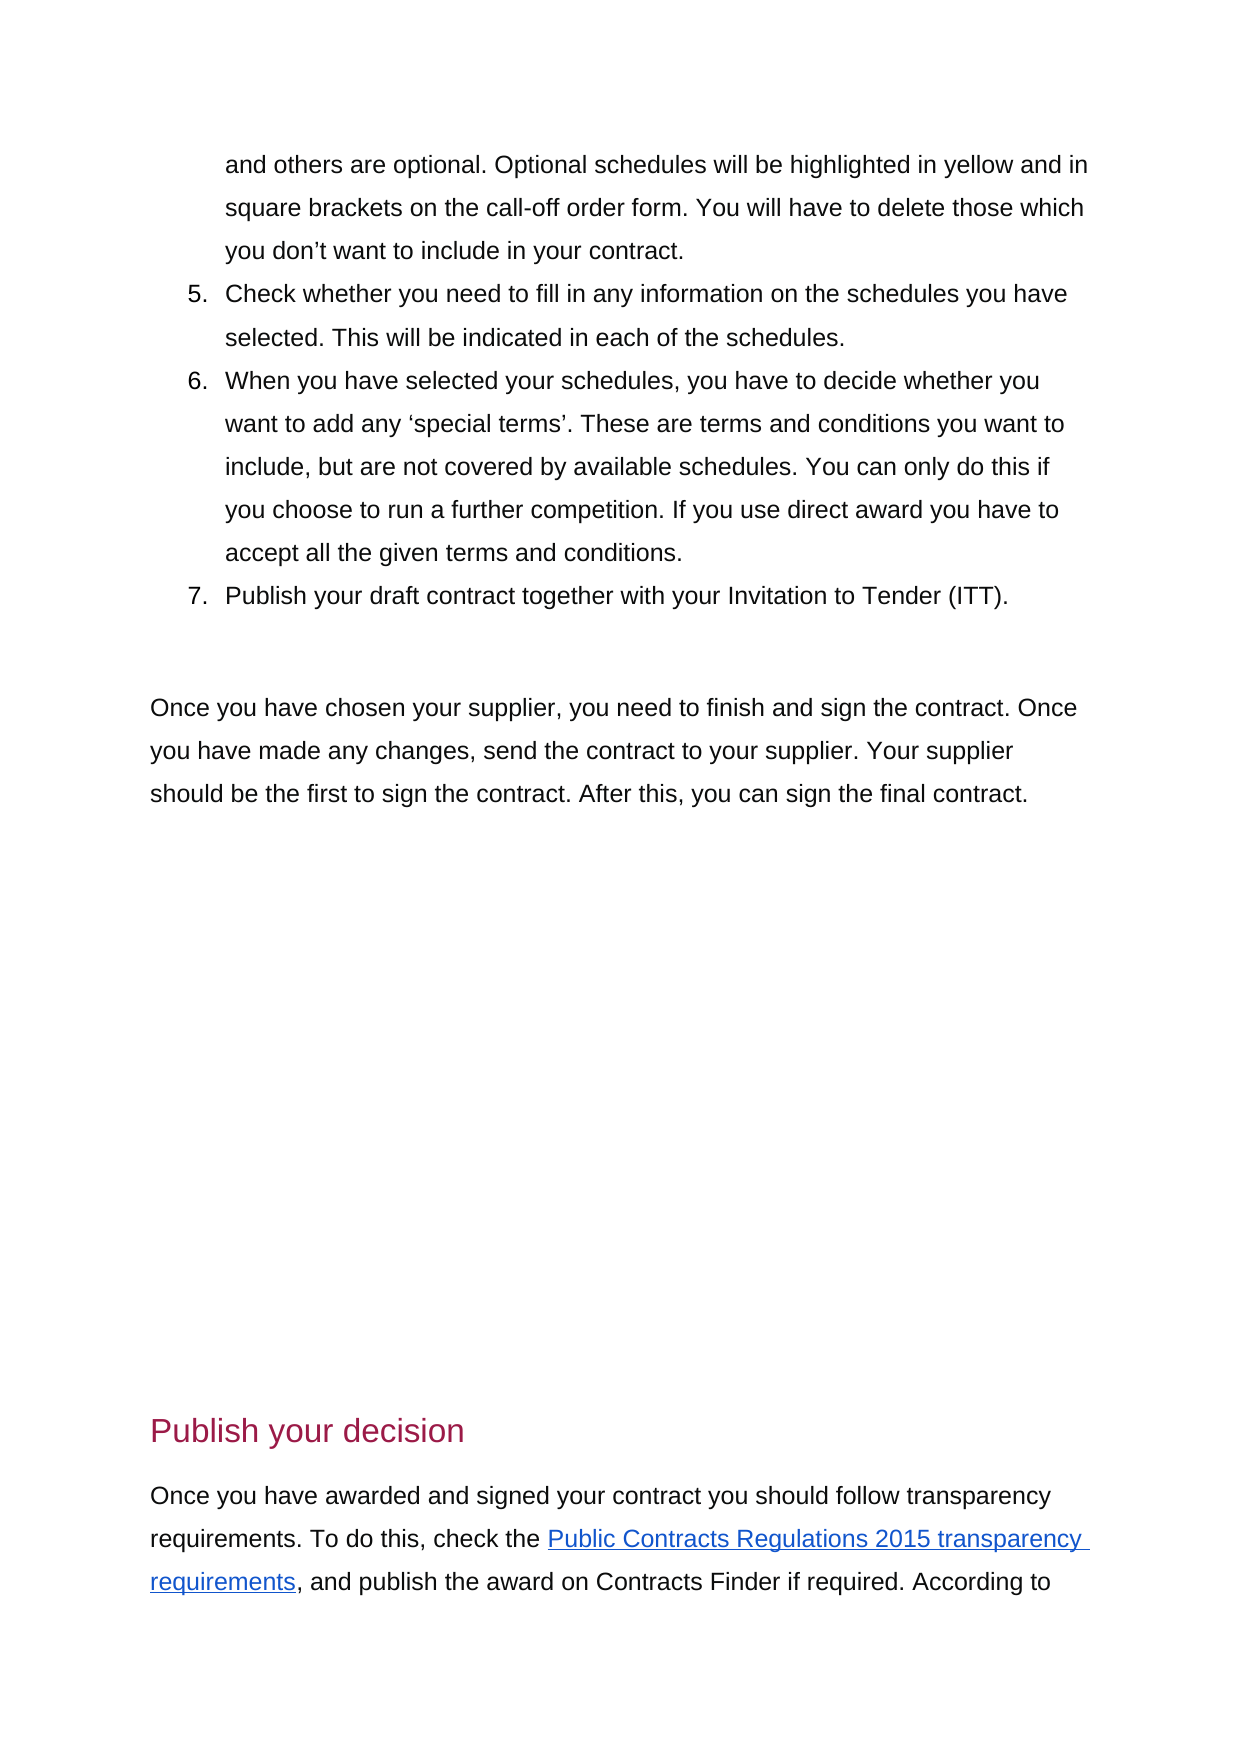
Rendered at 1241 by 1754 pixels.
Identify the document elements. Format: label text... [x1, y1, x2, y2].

list When you have selected your schedules, you have to decide whether you want to add any ‘special terms’. These are terms and conditions you want to include, but are not covered by available schedules. You can only do this if you choose to run a further competition. If you use direct award you have to accept all the given terms and conditions. [187, 366, 1090, 567]
subtitle Publish your decision [150, 1411, 1090, 1449]
text Once you have awarded and signed your contract you should follow transparency requirements. To do this, check the Public Contracts Regulations 2015 transparency requirements, and publish the award on Contracts Finder if required. According to [150, 1481, 1090, 1596]
list and others are optional. Optional schedules will be highlighted in yellow and in square brackets on the call-off order form. You will have to delete those which you don’t want to include in your contract. [187, 150, 1090, 265]
text Once you have chosen your supplier, you need to finish and sign the contract. Once you have made any changes, send the contract to your supplier. Your supplier should be the first to sign the contract. After this, you can sign the final contract. [150, 693, 1090, 808]
list Publish your draft contract together with your Invitation to Tender (ITT). [187, 581, 1090, 610]
list Check whether you need to fill in any information on the schedules you have selected. This will be indicated in each of the schedules. [187, 279, 1090, 351]
